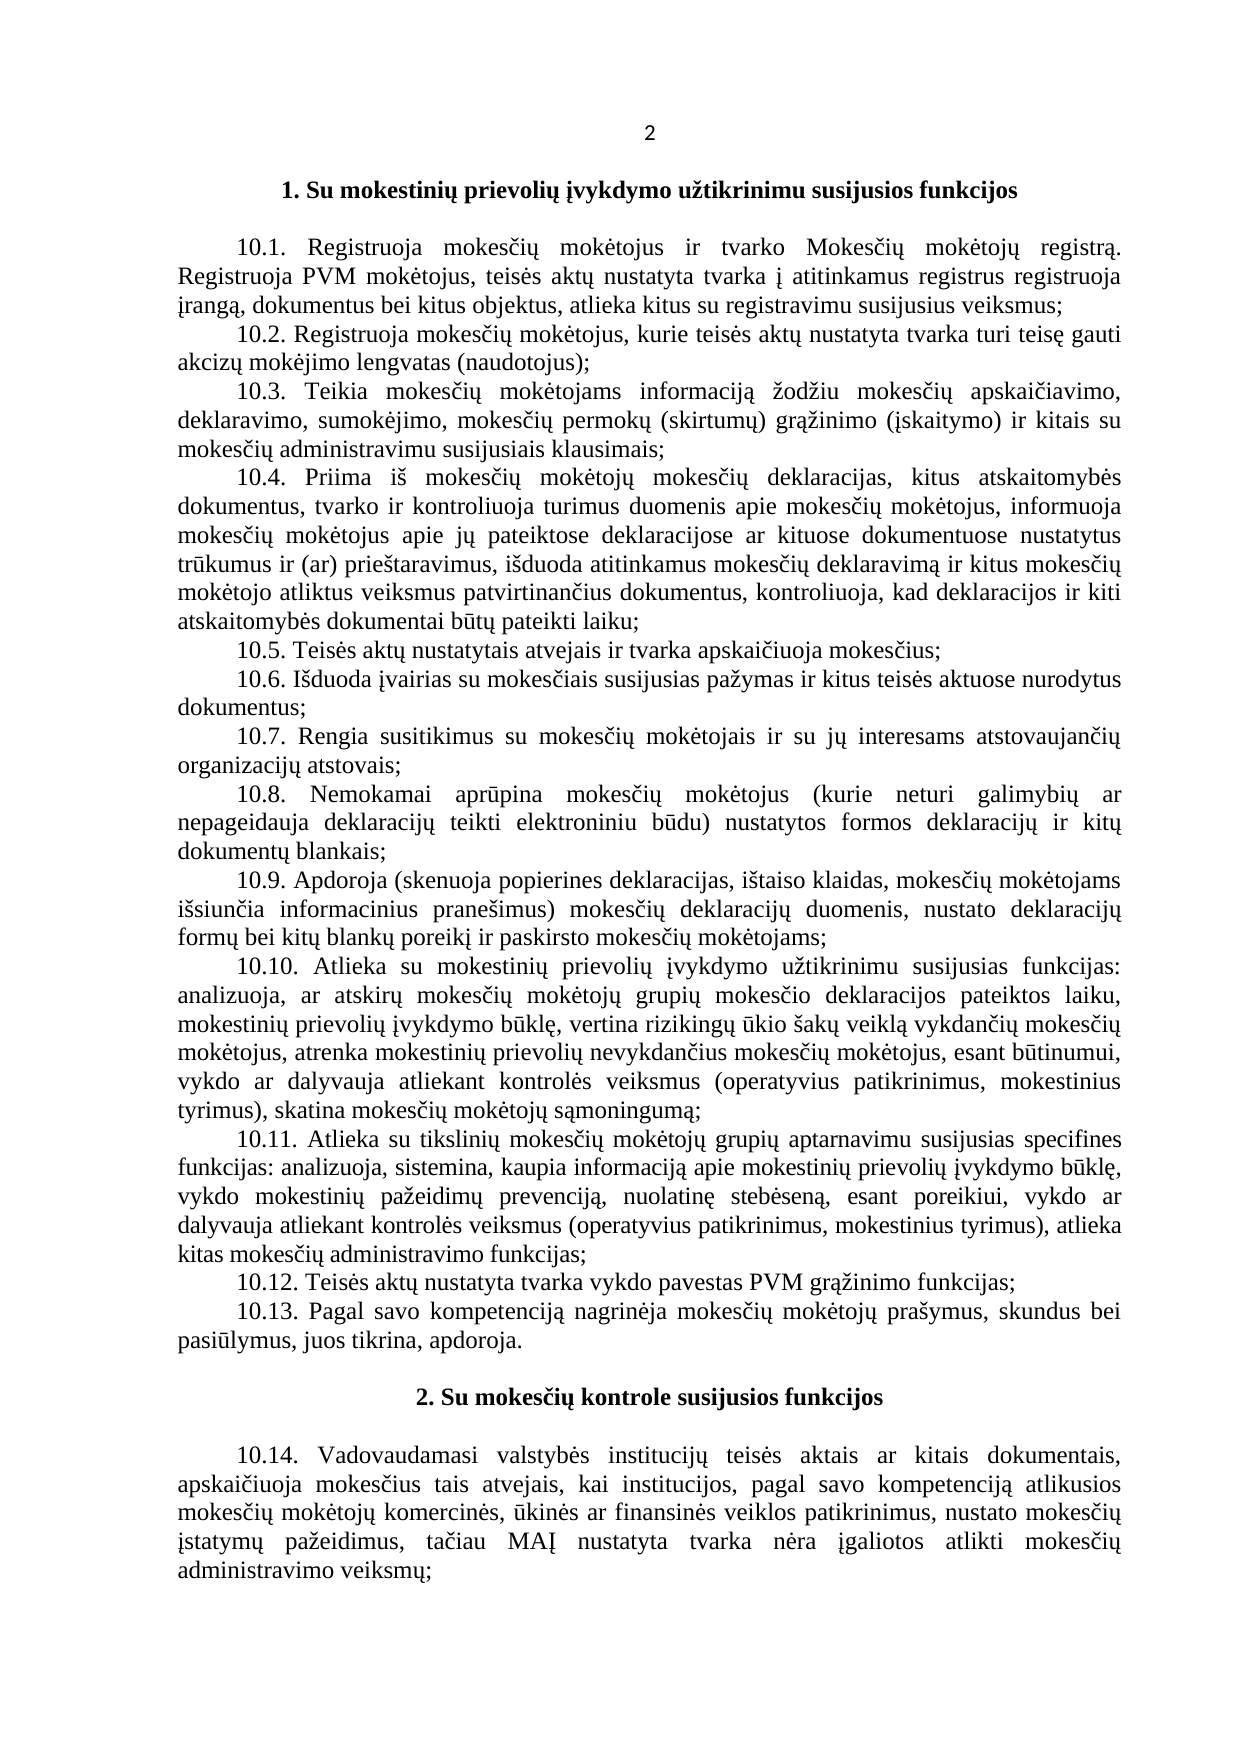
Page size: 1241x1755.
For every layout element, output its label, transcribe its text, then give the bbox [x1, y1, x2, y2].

text 10.6. Išduoda įvairias su mokesčiais susijusias pažymas ir kitus teisės aktuose nurodytus dokumentus; [177, 664, 1122, 721]
text 10.12. Teisės aktų nustatyta tvarka vykdo pavestas PVM grąžinimo funkcijas; [177, 1267, 1122, 1296]
text 10.9. Apdoroja (skenuoja popierines deklaracijas, ištaiso klaidas, mokesčių mokėtojams išsiunčia informacinius pranešimus) mokesčių deklaracijų duomenis, nustato deklaracijų formų bei kitų blankų poreikį ir paskirsto mokesčių mokėtojams; [177, 865, 1122, 951]
text 10.2. Registruoja mokesčių mokėtojus, kurie teisės aktų nustatyta tvarka turi teisę gauti akcizų mokėjimo lengvatas (naudotojus); [177, 319, 1122, 376]
text 10.11. Atlieka su tikslinių mokesčių mokėtojų grupių aptarnavimu susijusias specifines funkcijas: analizuoja, sistemina, kaupia informaciją apie mokestinių prievolių įvykdymo būklę, vykdo mokestinių pažeidimų prevenciją, nuolatinę stebėseną, esant poreikiui, vykdo ar dalyvauja atliekant kontrolės veiksmus (operatyvius patikrinimus, mokestinius tyrimus), atlieka kitas mokesčių administravimo funkcijas; [177, 1124, 1122, 1267]
text 2. Su mokesčių kontrole susijusios funkcijos [177, 1382, 1122, 1411]
text 10.7. Rengia susitikimus su mokesčių mokėtojais ir su jų interesams atstovaujančių organizacijų atstovais; [177, 721, 1122, 779]
text 10.3. Teikia mokesčių mokėtojams informaciją žodžiu mokesčių apskaičiavimo, deklaravimo, sumokėjimo, mokesčių permokų (skirtumų) grąžinimo (įskaitymo) ir kitais su mokesčių administravimu susijusiais klausimais; [177, 376, 1122, 462]
text 10.13. Pagal savo kompetenciją nagrinėja mokesčių mokėtojų prašymus, skundus bei pasiūlymus, juos tikrina, apdoroja. [177, 1296, 1122, 1354]
text 10.5. Teisės aktų nustatytais atvejais ir tvarka apskaičiuoja mokesčius; [177, 635, 1122, 664]
text 10.14. Vadovaudamasi valstybės institucijų teisės aktais ar kitais dokumentais, apskaičiuoja mokesčius tais atvejais, kai institucijos, pagal savo kompetenciją atlikusios mokesčių mokėtojų komercinės, ūkinės ar finansinės veiklos patikrinimus, nustato mokesčių įstatymų pažeidimus, tačiau MAĮ nustatyta tvarka nėra įgaliotos atlikti mokesčių administravimo veiksmų; [177, 1440, 1122, 1584]
text 1. Su mokestinių prievolių įvykdymo užtikrinimu susijusios funkcijos [177, 175, 1122, 204]
text 10.4. Priima iš mokesčių mokėtojų mokesčių deklaracijas, kitus atskaitomybės dokumentus, tvarko ir kontroliuoja turimus duomenis apie mokesčių mokėtojus, informuoja mokesčių mokėtojus apie jų pateiktose deklaracijose ar kituose dokumentuose nustatytus trūkumus ir (ar) prieštaravimus, išduoda atitinkamus mokesčių deklaravimą ir kitus mokesčių mokėtojo atliktus veiksmus patvirtinančius dokumentus, kontroliuoja, kad deklaracijos ir kiti atskaitomybės dokumentai būtų pateikti laiku; [177, 462, 1122, 635]
text 10.1. Registruoja mokesčių mokėtojus ir tvarko Mokesčių mokėtojų registrą. Registruoja PVM mokėtojus, teisės aktų nustatyta tvarka į atitinkamus registrus registruoja įrangą, dokumentus bei kitus objektus, atlieka kitus su registravimu susijusius veiksmus; [177, 232, 1122, 319]
text 10.10. Atlieka su mokestinių prievolių įvykdymo užtikrinimu susijusias funkcijas: analizuoja, ar atskirų mokesčių mokėtojų grupių mokesčio deklaracijos pateiktos laiku, mokestinių prievolių įvykdymo būklę, vertina rizikingų ūkio šakų veiklą vykdančių mokesčių mokėtojus, atrenka mokestinių prievolių nevykdančius mokesčių mokėtojus, esant būtinumui, vykdo ar dalyvauja atliekant kontrolės veiksmus (operatyvius patikrinimus, mokestinius tyrimus), skatina mokesčių mokėtojų sąmoningumą; [177, 951, 1122, 1124]
text 10.8. Nemokamai aprūpina mokesčių mokėtojus (kurie neturi galimybių ar nepageidauja deklaracijų teikti elektroniniu būdu) nustatytos formos deklaracijų ir kitų dokumentų blankais; [177, 779, 1122, 865]
